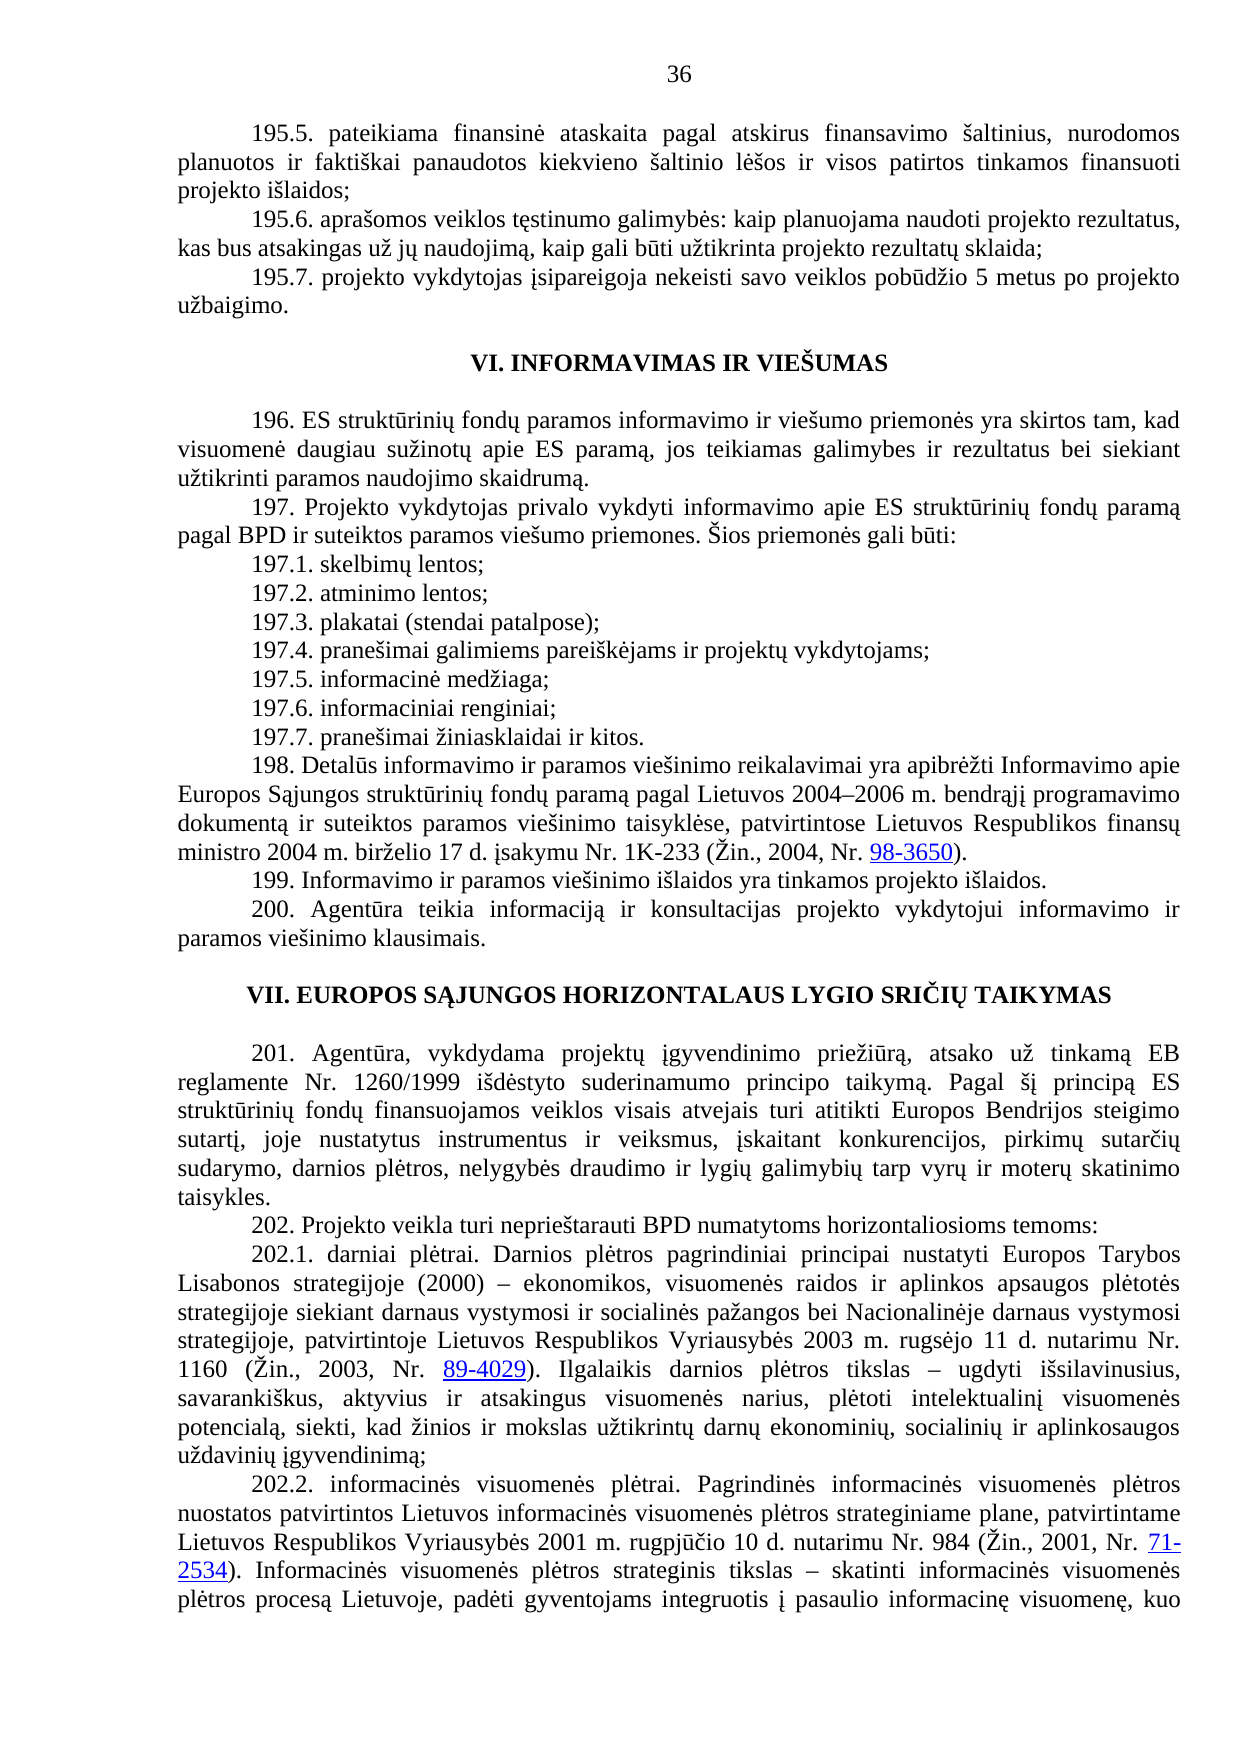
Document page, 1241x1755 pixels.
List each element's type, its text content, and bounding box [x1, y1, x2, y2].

text VII. EUROPOS SĄJUNGOS HORIZONTALAUS LYGIO SRIČIŲ TAIKYMAS [177, 981, 1181, 1009]
text 197.6. informaciniai renginiai; [177, 693, 1181, 722]
text 201. Agentūra, vykdydama projektų įgyvendinimo priežiūrą, atsako už tinkamą EB reglamente Nr. 1260/1999 išdėstyto suderinamumo principo taikymą. Pagal šį principą ES struktūrinių fondų finansuojamos veiklos visais atvejais turi atitikti Europos Bendrijos steigimo sutartį, joje nustatytus instrumentus ir veiksmus, įskaitant konkurencijos, pirkimų sutarčių sudarymo, darnios plėtros, nelygybės draudimo ir lygių galimybių tarp vyrų ir moterų skatinimo taisykles. [177, 1038, 1181, 1211]
text 197. Projekto vykdytojas privalo vykdyti informavimo apie ES struktūrinių fondų paramą pagal BPD ir suteiktos paramos viešumo priemones. Šios priemonės gali būti: [177, 492, 1181, 549]
text 197.3. plakatai (stendai patalpose); [177, 607, 1181, 636]
text 197.7. pranešimai žiniasklaidai ir kitos. [177, 722, 1181, 751]
text 199. Informavimo ir paramos viešinimo išlaidos yra tinkamos projekto išlaidos. [177, 866, 1181, 894]
text 197.5. informacinė medžiaga; [177, 664, 1181, 693]
text 196. ES struktūrinių fondų paramos informavimo ir viešumo priemonės yra skirtos tam, kad visuomenė daugiau sužinotų apie ES paramą, jos teikiamas galimybes ir rezultatus bei siekiant užtikrinti paramos naudojimo skaidrumą. [177, 406, 1181, 492]
text 202.1. darniai plėtrai. Darnios plėtros pagrindiniai principai nustatyti Europos Tarybos Lisabonos strategijoje (2000) – ekonomikos, visuomenės raidos ir aplinkos apsaugos plėtotės strategijoje siekiant darnaus vystymosi ir socialinės pažangos bei Nacionalinėje darnaus vystymosi strategijoje, patvirtintoje Lietuvos Respublikos Vyriausybės 2003 m. rugsėjo 11 d. nutarimu Nr. 1160 (Žin., 2003, Nr. 89-4029). Ilgalaikis darnios plėtros tikslas – ugdyti išsilavinusius, savarankiškus, aktyvius ir atsakingus visuomenės narius, plėtoti intelektualinį visuomenės potencialą, siekti, kad žinios ir mokslas užtikrintų darnų ekonominių, socialinių ir aplinkosaugos uždavinių įgyvendinimą; [177, 1239, 1181, 1469]
text 195.6. aprašomos veiklos tęstinumo galimybės: kaip planuojama naudoti projekto rezultatus, kas bus atsakingas už jų naudojimą, kaip gali būti užtikrinta projekto rezultatų sklaida; [177, 204, 1181, 262]
text 195.5. pateikiama finansinė ataskaita pagal atskirus finansavimo šaltinius, nurodomos planuotos ir faktiškai panaudotos kiekvieno šaltinio lėšos ir visos patirtos tinkamos finansuoti projekto išlaidos; [177, 118, 1181, 204]
text 202. Projekto veikla turi neprieštarauti BPD numatytoms horizontaliosioms temoms: [177, 1211, 1181, 1239]
text 197.2. atminimo lentos; [177, 578, 1181, 607]
text 197.1. skelbimų lentos; [177, 549, 1181, 578]
text 197.4. pranešimai galimiems pareiškėjams ir projektų vykdytojams; [177, 636, 1181, 664]
text 200. Agentūra teikia informaciją ir konsultacijas projekto vykdytojui informavimo ir paramos viešinimo klausimais. [177, 894, 1181, 952]
text 195.7. projekto vykdytojas įsipareigoja nekeisti savo veiklos pobūdžio 5 metus po projekto užbaigimo. [177, 262, 1181, 319]
text 202.2. informacinės visuomenės plėtrai. Pagrindinės informacinės visuomenės plėtros nuostatos patvirtintos Lietuvos informacinės visuomenės plėtros strateginiame plane, patvirtintame Lietuvos Respublikos Vyriausybės 2001 m. rugpjūčio 10 d. nutarimu Nr. 984 (Žin., 2001, Nr. 71-2534). Informacinės visuomenės plėtros strateginis tikslas – skatinti informacinės visuomenės plėtros procesą Lietuvoje, padėti gyventojams integruotis į pasaulio informacinę visuomenę, kuo [177, 1469, 1181, 1613]
text 198. Detalūs informavimo ir paramos viešinimo reikalavimai yra apibrėžti Informavimo apie Europos Sąjungos struktūrinių fondų paramą pagal Lietuvos 2004–2006 m. bendrąjį programavimo dokumentą ir suteiktos paramos viešinimo taisyklėse, patvirtintose Lietuvos Respublikos finansų ministro 2004 m. birželio 17 d. įsakymu Nr. 1K-233 (Žin., 2004, Nr. 98-3650). [177, 751, 1181, 866]
text VI. INFORMAVIMAS IR VIEŠUMAS [177, 348, 1181, 377]
